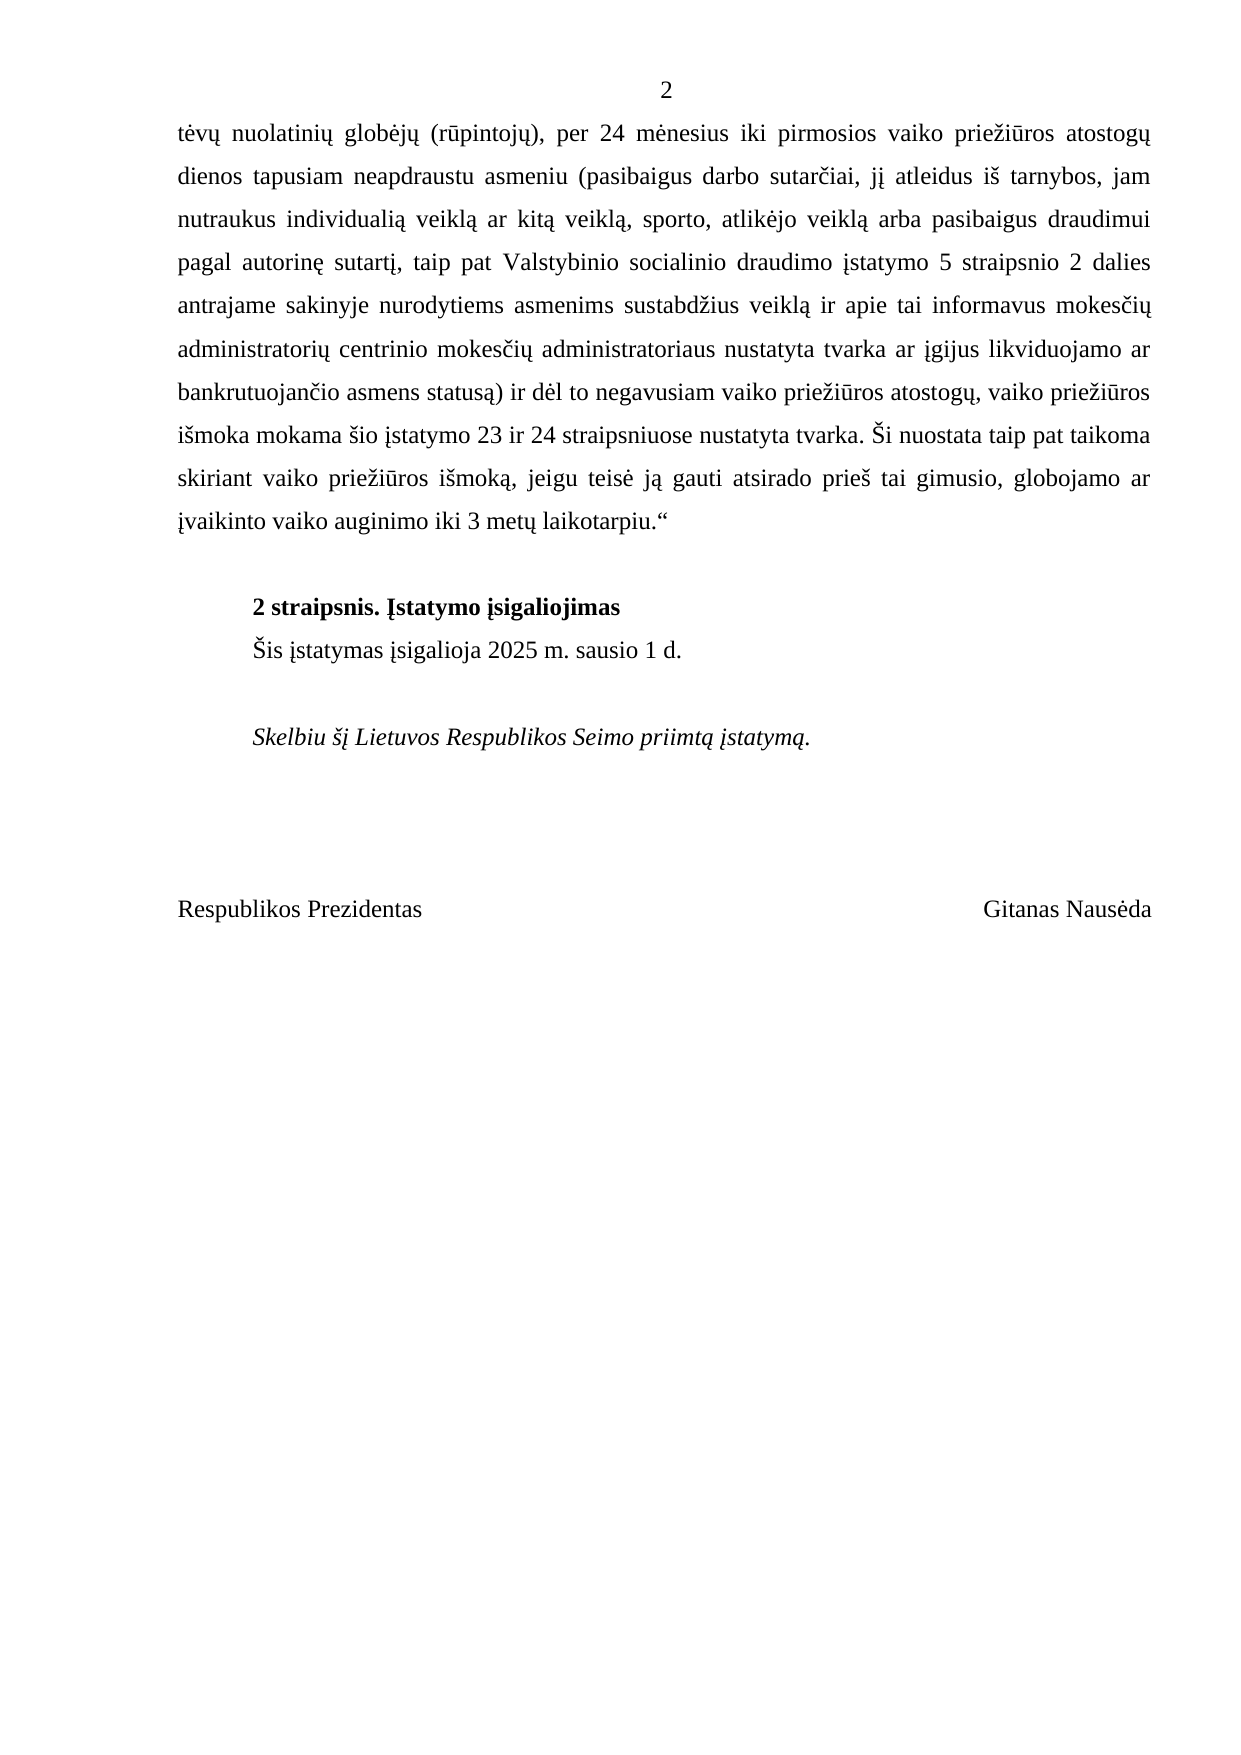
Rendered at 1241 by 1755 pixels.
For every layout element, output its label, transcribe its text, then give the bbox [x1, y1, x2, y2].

text Skelbiu šį Lietuvos Respublikos Seimo priimtą įstatymą. [177, 722, 1152, 751]
text tėvų nuolatinių globėjų (rūpintojų), per 24 mėnesius iki pirmosios vaiko priežiūros atostogų dienos tapusiam neapdraustu asmeniu (pasibaigus darbo sutarčiai, jį atleidus iš tarnybos, jam nutraukus individualią veiklą ar kitą veiklą, sporto, atlikėjo veiklą arba pasibaigus draudimui pagal autorinę sutartį, taip pat Valstybinio socialinio draudimo įstatymo 5 straipsnio 2 dalies antrajame sakinyje nurodytiems asmenims sustabdžius veiklą ir apie tai informavus mokesčių administratorių centrinio mokesčių administratoriaus nustatyta tvarka ar įgijus likviduojamo ar bankrutuojančio asmens statusą) ir dėl to negavusiam vaiko priežiūros atostogų, vaiko priežiūros išmoka mokama šio įstatymo 23 ir 24 straipsniuose nustatyta tvarka. Ši nuostata taip pat taikoma skiriant vaiko priežiūros išmoką, jeigu teisė ją gauti atsirado prieš tai gimusio, globojamo ar įvaikinto vaiko auginimo iki 3 metų laikotarpiu.“ [177, 118, 1152, 535]
text Respublikos Prezidentas Gitanas Nausėda [177, 894, 1152, 923]
text 2 straipsnis. Įstatymo įsigaliojimas [177, 592, 1152, 621]
text Šis įstatymas įsigalioja 2025 m. sausio 1 d. [177, 636, 1152, 664]
